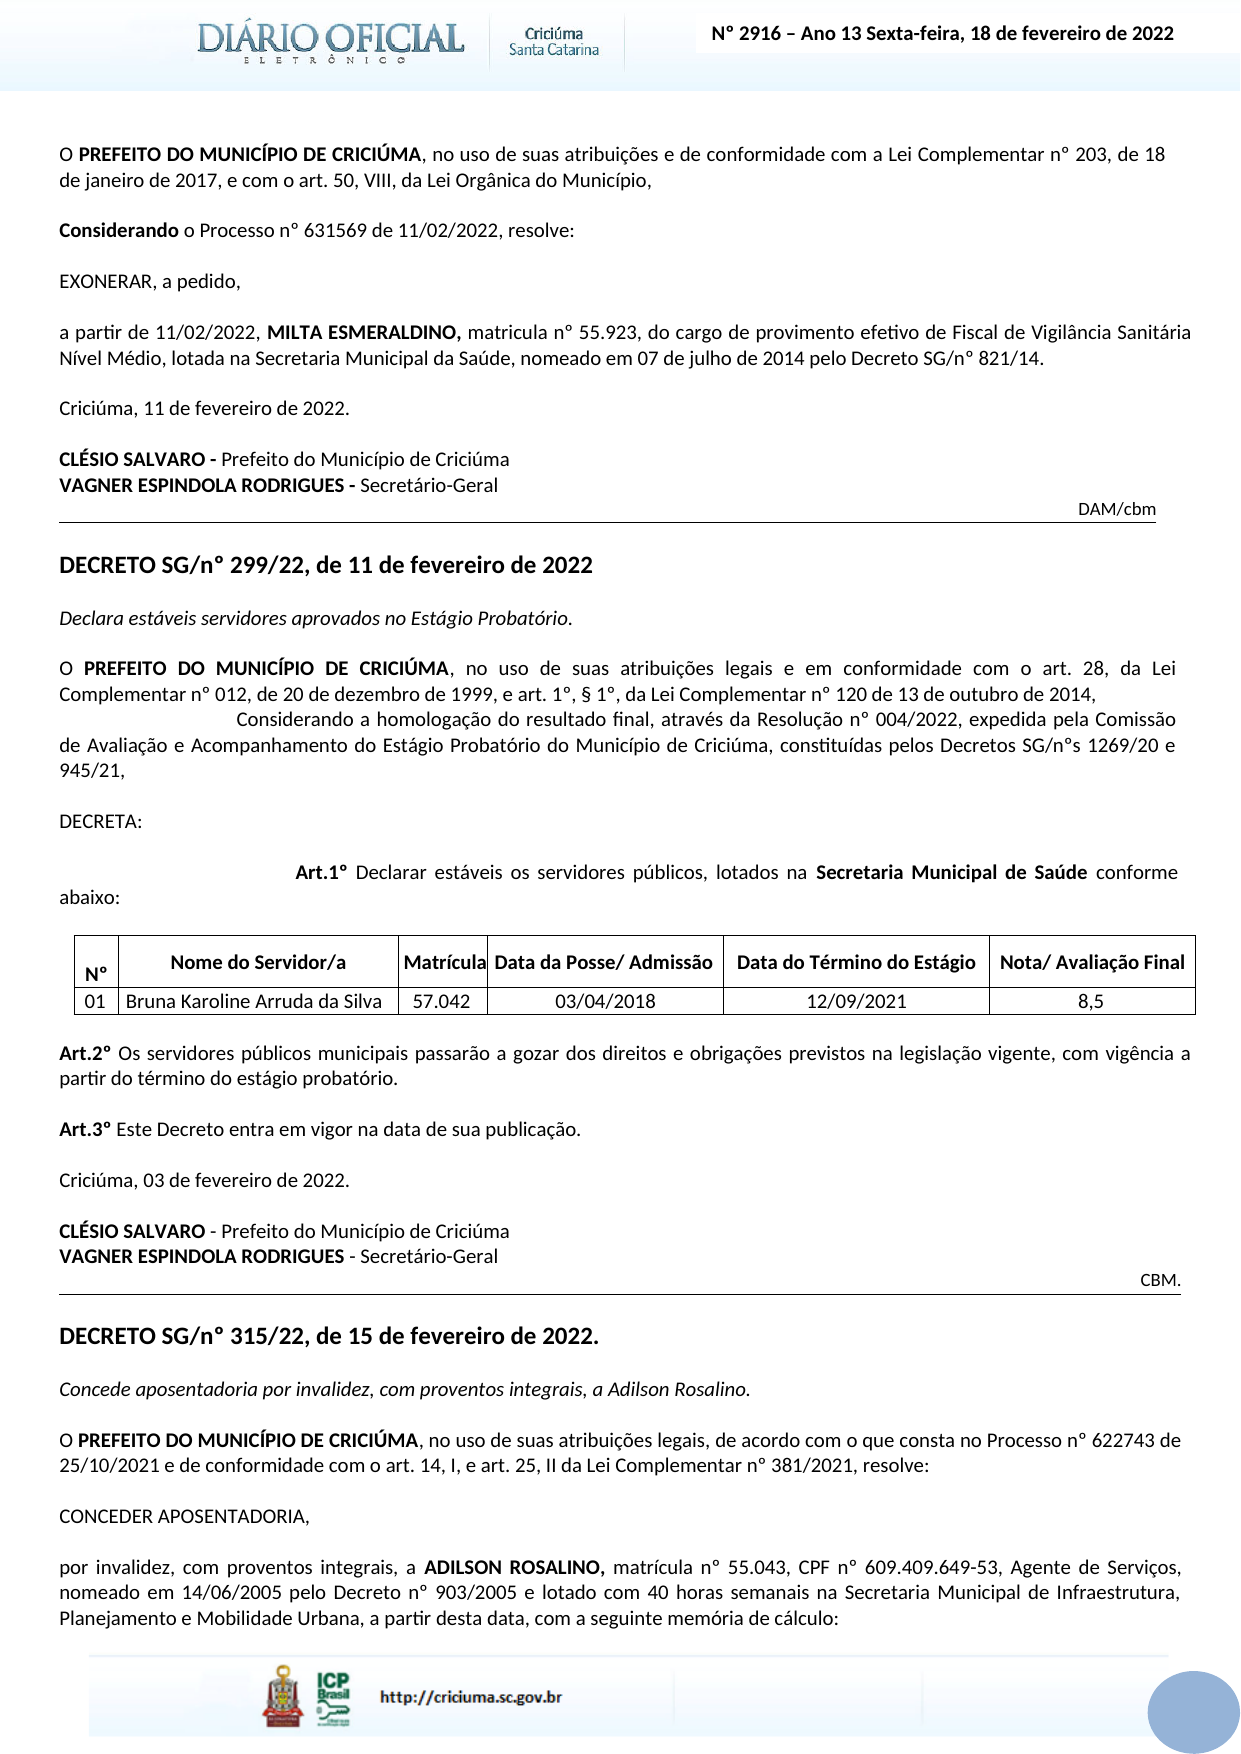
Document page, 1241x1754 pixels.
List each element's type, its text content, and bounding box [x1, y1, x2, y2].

text por invalidez, com proventos integrais, a ADILSON ROSALINO, matrícula nº 55.043, CPF nº 609.409.649-53, Agente de Serviços, nomeado em 14/06/2005 pelo Decreto nº 903/2005 e lotado com 40 horas semanais na Secretaria Municipal de Infraestrutura, Planejamento e Mobilidade Urbana, a partir desta data, com a seguinte memória de cálculo: [59, 1554, 1183, 1630]
text CONCEDER APOSENTADORIA, [59, 1503, 1183, 1528]
text DAM/cbm [59, 497, 1156, 522]
table_cell 12/09/2021 [724, 988, 989, 1013]
table_cell Bruna Karoline Arruda da Silva [119, 988, 398, 1013]
table_header Nome do Servidor/a [119, 936, 398, 987]
text Considerando o Processo nº 631569 de 11/02/2022, resolve: [59, 218, 1167, 243]
text CLÉSIO SALVARO - Prefeito do Município de Criciúma [59, 1218, 1181, 1243]
table_cell 01 [75, 988, 118, 1013]
table_header Matrícula [399, 936, 487, 987]
text VAGNER ESPINDOLA RODRIGUES - Secretário-Geral [59, 1243, 1181, 1269]
table_cell 03/04/2018 [488, 988, 723, 1013]
text a partir de 11/02/2022, MILTA ESMERALDINO, matricula nº 55.923, do cargo de provimento efetivo de Fiscal de Vigilância Sanitária Nível Médio, lotada na Secretaria Municipal da Saúde, nomeado em 07 de julho de 2014 pelo Decreto SG/nº 821/14. [59, 319, 1193, 370]
text Art.3º Este Decreto entra em vigor na data de sua publicação. [59, 1116, 1193, 1142]
text O PREFEITO DO MUNICÍPIO DE CRICIÚMA, no uso de suas atribuições legais, de acordo com o que consta no Processo nº 622743 de 25/10/2021 e de conformidade com o art. 14, I, e art. 25, II da Lei Complementar nº 381/2021, resolve: [59, 1427, 1183, 1478]
table_header Data da Posse/ Admissão [488, 936, 723, 987]
text EXONERAR, a pedido, [59, 268, 1167, 294]
table_header Nº [75, 936, 118, 987]
text Criciúma, 03 de fevereiro de 2022. [59, 1167, 1181, 1192]
text CBM. [59, 1269, 1181, 1294]
text Concede aposentadoria por invalidez, com proventos integrais, a Adilson Rosalino. [59, 1376, 1183, 1401]
text Considerando a homologação do resultado final, através da Resolução nº 004/2022, expedida pela Comissão de Avaliação e Acompanhamento do Estágio Probatório do Município de Criciúma, constituídas pelos Decretos SG/nºs 1269/20 e 945/21, [59, 706, 1178, 783]
text DECRETO SG/nº 315/22, de 15 de fevereiro de 2022. [59, 1320, 1183, 1351]
table_cell 57.042 [399, 988, 487, 1013]
text O PREFEITO DO MUNICÍPIO DE CRICIÚMA, no uso de suas atribuições legais e em conformidade com o art. 28, da Lei Complementar nº 012, de 20 de dezembro de 1999, e art. 1º, § 1º, da Lei Complementar nº 120 de 13 de outubro de 2014, [59, 656, 1178, 706]
table_cell 8,5 [990, 988, 1195, 1013]
text Art.1º Declarar estáveis os servidores públicos, lotados na Secretaria Municipal de Saúde conforme abaixo: [59, 859, 1178, 910]
text Declara estáveis servidores aprovados no Estágio Probatório. [59, 605, 1184, 630]
text VAGNER ESPINDOLA RODRIGUES - Secretário-Geral [59, 472, 1156, 497]
text O PREFEITO DO MUNICÍPIO DE CRICIÚMA, no uso de suas atribuições e de conformidade com a Lei Complementar nº 203, de 18 de janeiro de 2017, e com o art. 50, VIII, da Lei Orgânica do Município, [59, 141, 1167, 192]
text DECRETA: [59, 808, 1178, 833]
text Art.2º Os servidores públicos municipais passarão a gozar dos direitos e obrigações previstos na legislação vigente, com vigência a partir do término do estágio probatório. [59, 1040, 1193, 1091]
text CLÉSIO SALVARO - Prefeito do Município de Criciúma [59, 446, 1156, 472]
text Criciúma, 11 de fevereiro de 2022. [59, 396, 1156, 421]
table_header Data do Término do Estágio [724, 936, 989, 987]
table_header Nota/ Avaliação Final [990, 936, 1195, 987]
text DECRETO SG/nº 299/22, de 11 de fevereiro de 2022 [59, 549, 1178, 579]
